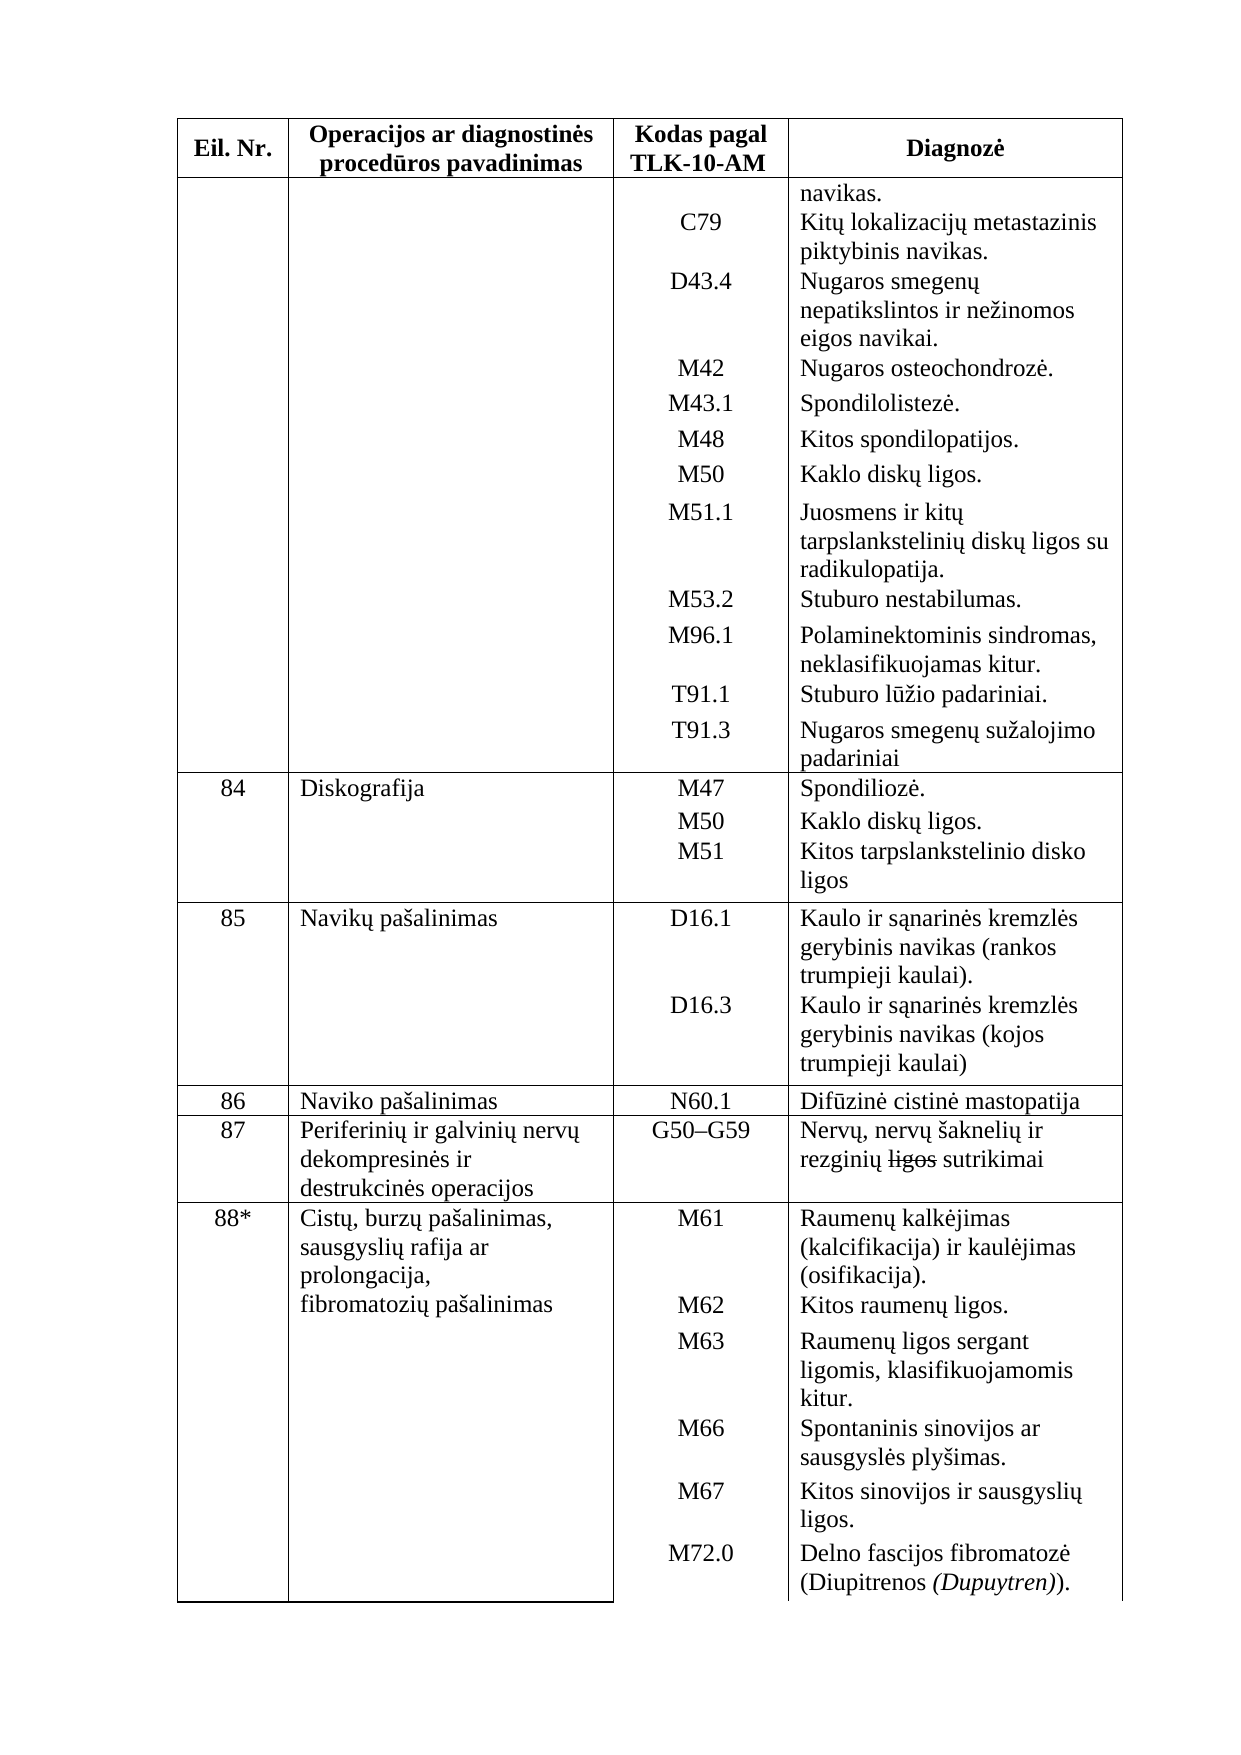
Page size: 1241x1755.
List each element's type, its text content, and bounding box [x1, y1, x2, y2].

table_cell G50–G59 [614, 1116, 788, 1202]
table_cell M50 [614, 459, 788, 496]
table_cell Nugaros smegenų nepatikslintos ir nežinomos eigos navikai. [789, 265, 1122, 352]
table_cell Kaulo ir sąnarinės kremzlės gerybinis navikas (rankos trumpieji kaulai). [789, 903, 1122, 989]
table_cell M63 [614, 1325, 788, 1412]
table_cell Nervų, nervų šaknelių ir rezginių ligos sutrikimai [789, 1116, 1122, 1202]
table_cell M96.1 [614, 619, 788, 678]
table_cell Diskografija [289, 773, 613, 902]
table_cell M51.1 [614, 496, 788, 583]
table_cell D16.3 [614, 989, 788, 1085]
table_cell M61 [614, 1203, 788, 1289]
table_cell [178, 178, 288, 772]
table_header Eil. Nr. [178, 119, 288, 177]
table_cell Naviko pašalinimas [289, 1086, 613, 1114]
table_cell Kitos tarpslankstelinio disko ligos [789, 835, 1122, 902]
table_cell 87 [178, 1116, 288, 1202]
table_cell T91.3 [614, 714, 788, 772]
table_cell navikas. [789, 178, 1122, 206]
table_cell Spondilolistezė. [789, 387, 1122, 423]
table_cell 85 [178, 903, 288, 1085]
table_cell Juosmens ir kitų tarpslankstelinių diskų ligos su radikulopatija. [789, 496, 1122, 583]
table_cell Periferinių ir galvinių nervų dekompresinės ir destrukcinės operacijos [289, 1116, 613, 1202]
table_cell Kaklo diskų ligos. [789, 459, 1122, 496]
table_cell M66 [614, 1412, 788, 1475]
table_cell Polaminektominis sindromas, neklasifikuojamas kitur. [789, 619, 1122, 678]
table_cell 88* [178, 1203, 288, 1601]
table_cell Stuburo nestabilumas. [789, 583, 1122, 619]
table_cell M53.2 [614, 583, 788, 619]
table_header Operacijos ar diagnostinės procedūros pavadinimas [289, 119, 613, 177]
table_cell D16.1 [614, 903, 788, 989]
table_cell Kitų lokalizacijų metastazinis piktybinis navikas. [789, 206, 1122, 265]
table_cell M51 [614, 835, 788, 902]
table_cell 86 [178, 1086, 288, 1114]
table_cell D43.4 [614, 265, 788, 352]
table_cell T91.1 [614, 678, 788, 714]
table_cell M43.1 [614, 387, 788, 423]
table_cell Spontaninis sinovijos ar sausgyslės plyšimas. [789, 1412, 1122, 1475]
table_cell M42 [614, 352, 788, 387]
table_cell Nugaros osteochondrozė. [789, 352, 1122, 387]
table_cell Kaulo ir sąnarinės kremzlės gerybinis navikas (kojos trumpieji kaulai) [789, 989, 1122, 1085]
table_cell 84 [178, 773, 288, 902]
table_cell C79 [614, 206, 788, 265]
table_cell [289, 178, 613, 772]
table_cell M72.0 [614, 1537, 788, 1601]
table_cell Difūzinė cistinė mastopatija [789, 1086, 1122, 1114]
table_cell N60.1 [614, 1086, 788, 1114]
table_header Kodas pagal TLK-10-AM [614, 119, 788, 177]
table_header Diagnozė [789, 119, 1122, 177]
table_cell [614, 178, 788, 206]
table_cell Nugaros smegenų sužalojimo padariniai [789, 714, 1122, 772]
table_cell Navikų pašalinimas [289, 903, 613, 1085]
table_cell Kaklo diskų ligos. [789, 805, 1122, 835]
table_cell Cistų, burzų pašalinimas, sausgyslių rafija ar prolongacija, fibromatozių pašalinimas [289, 1203, 613, 1601]
table_cell Stuburo lūžio padariniai. [789, 678, 1122, 714]
table_cell M67 [614, 1475, 788, 1537]
table_cell Raumenų ligos sergant ligomis, klasifikuojamomis kitur. [789, 1325, 1122, 1412]
table_cell M50 [614, 805, 788, 835]
table_cell Kitos spondilopatijos. [789, 423, 1122, 458]
table_cell Kitos sinovijos ir sausgyslių ligos. [789, 1475, 1122, 1537]
table_cell Raumenų kalkėjimas (kalcifikacija) ir kaulėjimas (osifikacija). [789, 1203, 1122, 1289]
table_cell Kitos raumenų ligos. [789, 1289, 1122, 1325]
table_cell Spondiliozė. [789, 773, 1122, 805]
table_cell Delno fascijos fibromatozė (Diupitrenos (Dupuytren)). [789, 1537, 1122, 1601]
table_cell M62 [614, 1289, 788, 1325]
table_cell M48 [614, 423, 788, 458]
table_cell M47 [614, 773, 788, 805]
